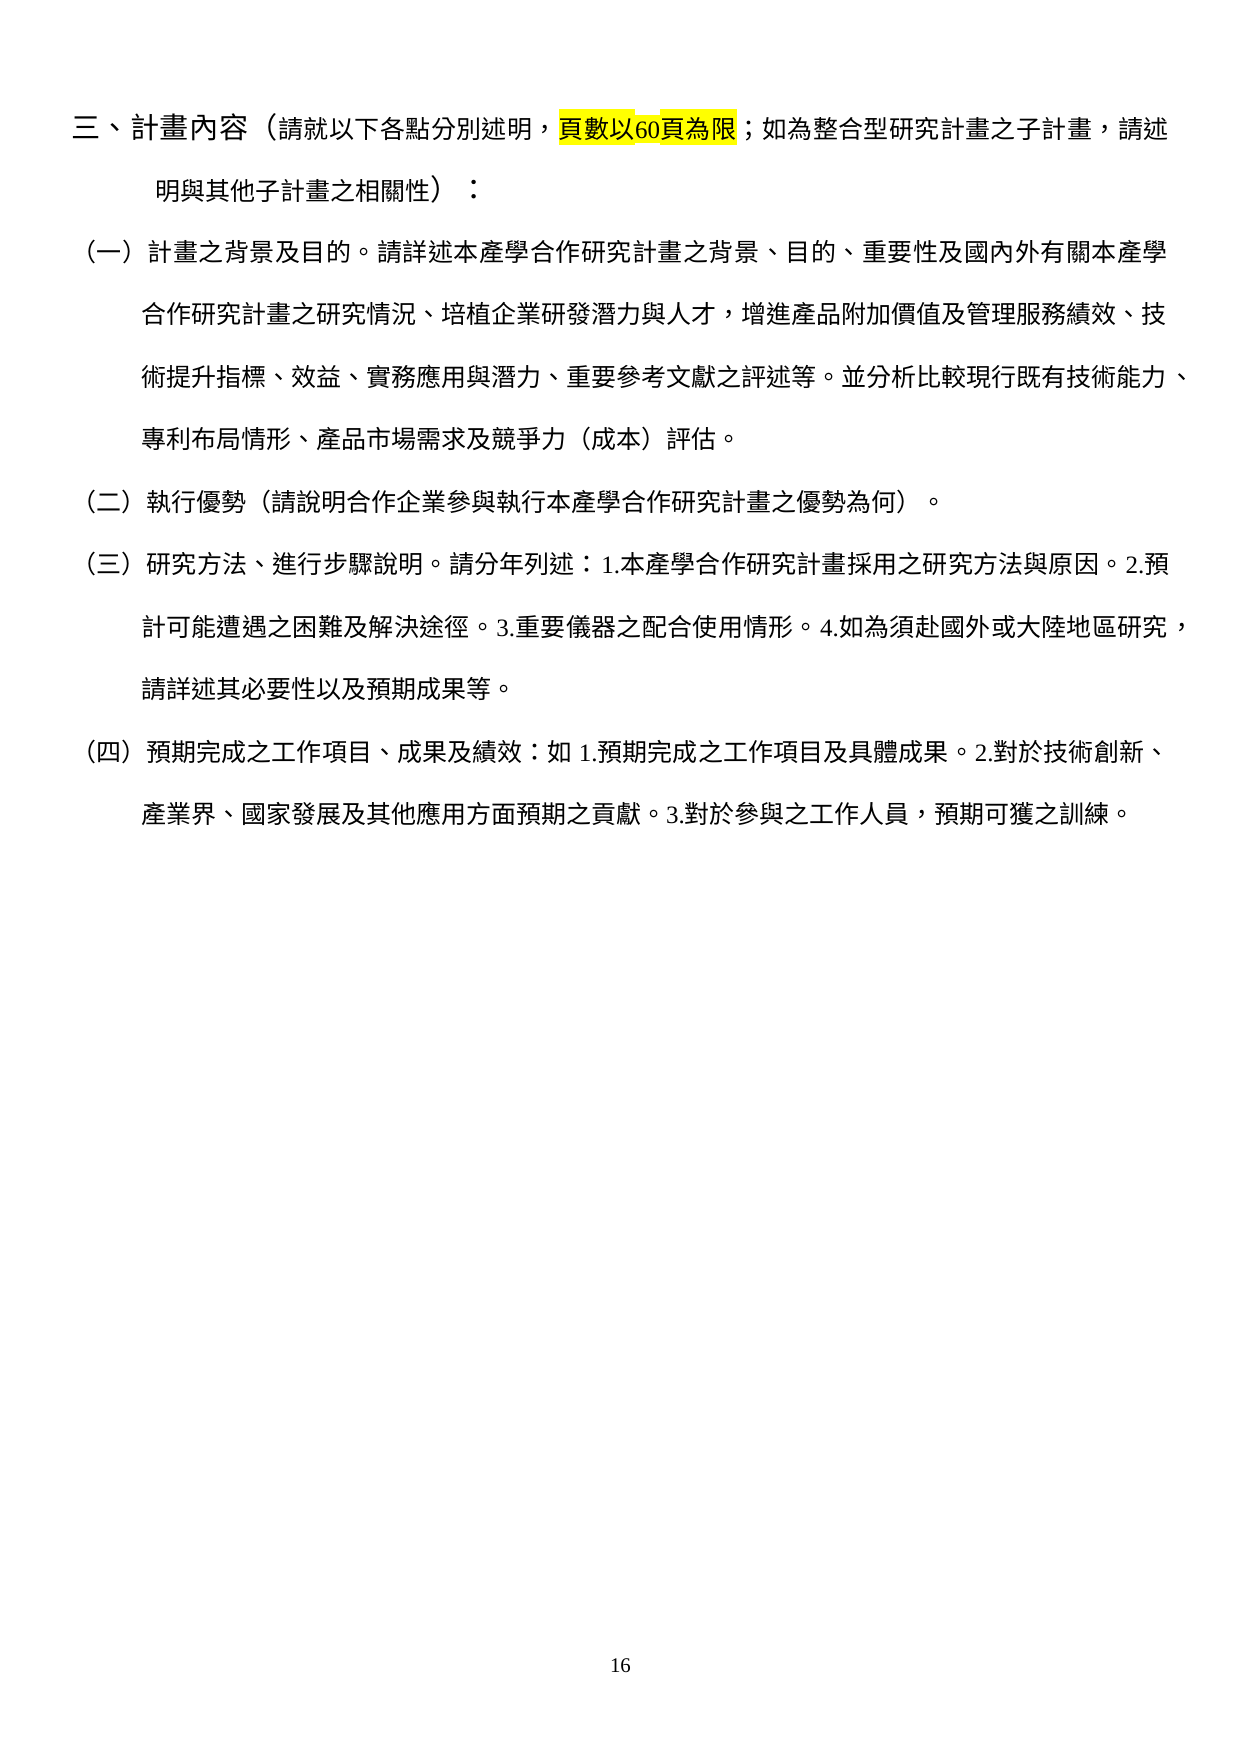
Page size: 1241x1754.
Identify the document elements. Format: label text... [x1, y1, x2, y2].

text （一）計畫之背景及目的。請詳述本產學合作研究計畫之背景、目的、重要性及國內外有關本產學合作研究計畫之研究情況、培植企業研發潛力與人才，增進產品附加價值及管理服務績效、技術提升指標、效益、實務應用與潛力、重要參考文獻之評述等。並分析比較現行既有技術能力、專利布局情形、產品市場需求及競爭力（成本）評估。 [71, 209, 1169, 459]
text （二）執行優勢（請說明合作企業參與執行本產學合作研究計畫之優勢為何）。 [71, 459, 1169, 521]
text （四）預期完成之工作項目、成果及績效：如1.預期完成之工作項目及具體成果。2.對於技術創新、產業界、國家發展及其他應用方面預期之貢獻。3.對於參與之工作人員，預期可獲之訓練。 [71, 709, 1169, 834]
text 三、計畫內容（請就以下各點分別述明，頁數以60頁為限；如為整合型研究計畫之子計畫，請述明與其他子計畫之相關性）： [71, 84, 1169, 209]
text （三）研究方法、進行步驟說明。請分年列述：1.本產學合作研究計畫採用之研究方法與原因。2.預計可能遭遇之困難及解決途徑。3.重要儀器之配合使用情形。4.如為須赴國外或大陸地區研究，請詳述其必要性以及預期成果等。 [71, 521, 1169, 709]
